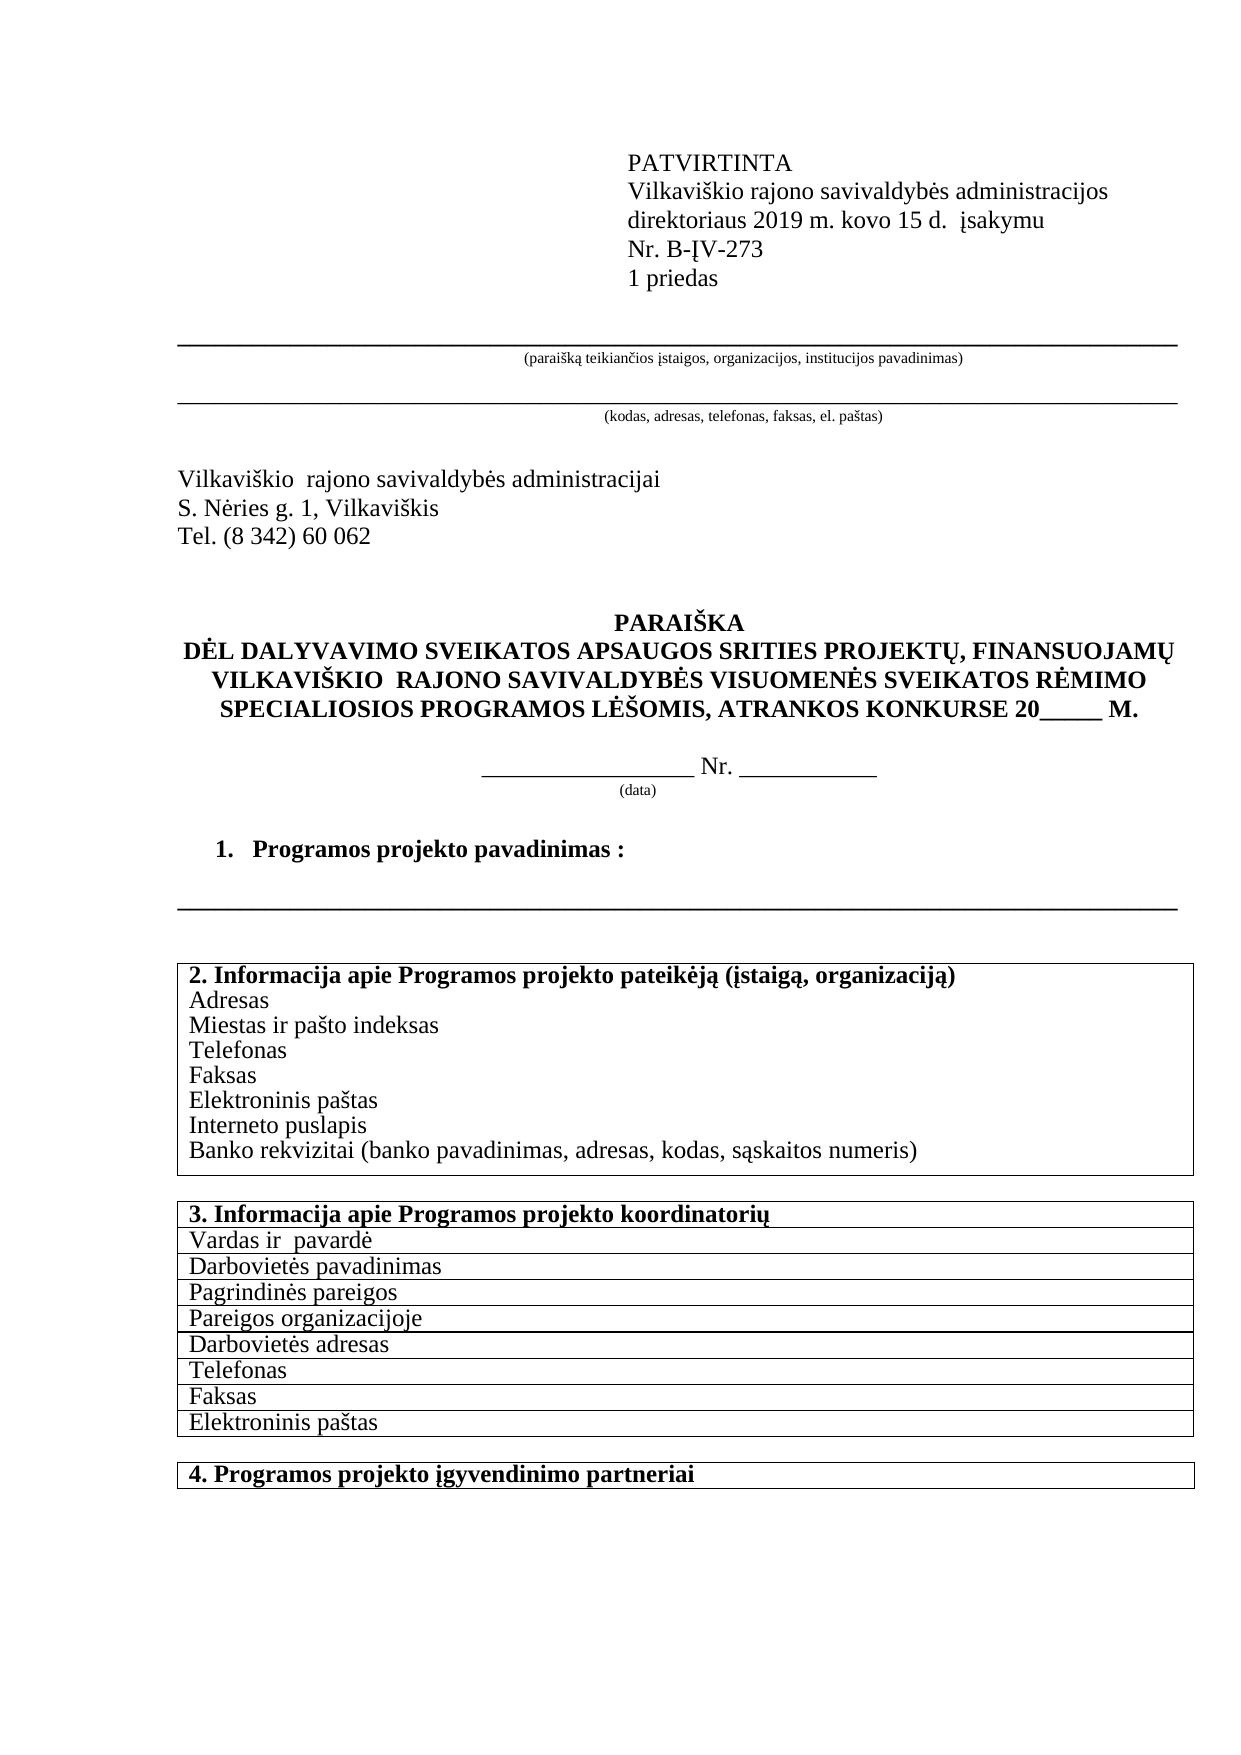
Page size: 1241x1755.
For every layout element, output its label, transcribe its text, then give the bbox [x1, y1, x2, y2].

text ________________________________________________________________________________ [177, 888, 1181, 913]
text S. Nėries g. 1, Vilkaviškis [177, 493, 1240, 521]
table_cell Faksas [178, 1385, 1193, 1409]
table_header 2. Informacija apie Programos projekto pateikėją (įstaigą, organizaciją) Adresas Miestas ir pašto indeksas Telefonas Faksas Elektroninis paštas Interneto puslapis Banko rekvizitai (banko pavadinimas, adresas, kodas, sąskaitos numeris) [178, 964, 1193, 1175]
text PARAIŠKA [177, 608, 1181, 636]
table_cell Darbovietės adresas [178, 1333, 1193, 1357]
table_cell Pagrindinės pareigos [178, 1280, 1193, 1305]
text PATVIRTINTA [627, 148, 1240, 176]
text Nr. B-ĮV-273 [627, 234, 1240, 263]
text (paraišką teikiančios įstaigos, organizacijos, institucijos pavadinimas) [177, 349, 1240, 378]
table_cell Elektroninis paštas [178, 1411, 1193, 1436]
text Tel. (8 342) 60 062 [177, 521, 1240, 550]
table_cell Darbovietės pavadinimas [178, 1254, 1193, 1279]
text Vilkaviškio rajono savivaldybės administracijai [177, 464, 1240, 493]
text ________________________________________________________________________________ [177, 320, 1181, 349]
table_cell Vardas ir pavardė [178, 1228, 1193, 1253]
text ________________________________________________________________________________ [177, 378, 1181, 406]
table_cell Pareigos organizacijoje [178, 1306, 1193, 1331]
text Vilkaviškio rajono savivaldybės administracijos direktoriaus 2019 m. kovo 15 d. įsakymu [627, 176, 1181, 234]
table_header 4. Programos projekto įgyvendinimo partneriai [178, 1463, 1194, 1488]
text (kodas, adresas, telefonas, faksas, el. paštas) [177, 406, 1240, 435]
table_cell Telefonas [178, 1359, 1193, 1383]
text 1 priedas [627, 263, 1240, 291]
text DĖL DALYVAVIMO SVEIKATOS APSAUGOS SRITIES PROJEKTŲ, FINANSUOJAMŲ VILKAVIŠKIO RAJONO SAVIVALDYBĖS VISUOMENĖS SVEIKATOS RĖMIMO SPECIALIOSIOS PROGRAMOS LĖŠOMIS, ATRANKOS KONKURSE 20_____ M. [177, 636, 1181, 723]
text (data) [402, 780, 1181, 809]
text 1. Programos projekto pavadinimas : [215, 838, 1181, 863]
table_header 3. Informacija apie Programos projekto koordinatorių [178, 1202, 1193, 1227]
text _________________ Nr. ___________ [177, 751, 1181, 780]
